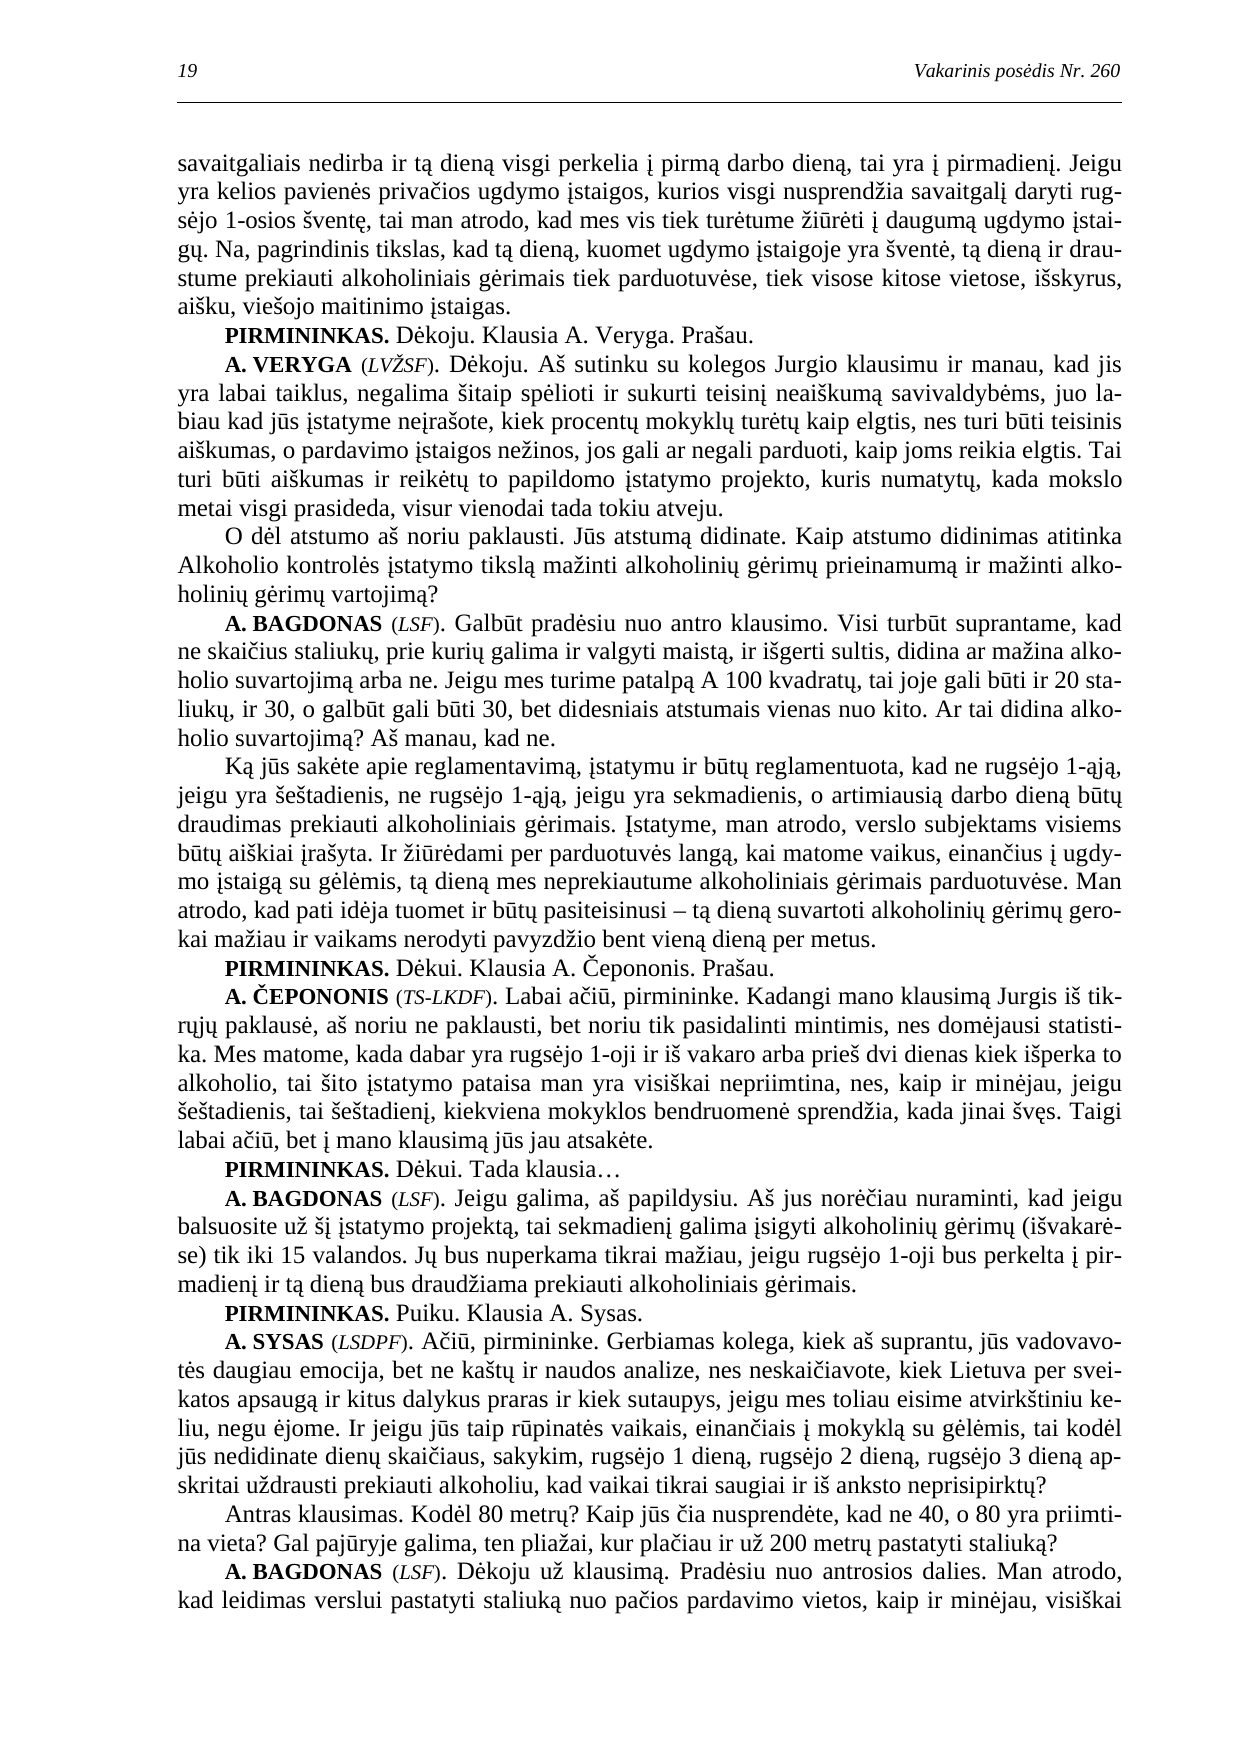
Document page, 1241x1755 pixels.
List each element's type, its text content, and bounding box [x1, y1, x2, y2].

text O dėl at­stu­mo aš no­riu pa­klaus­ti. Jūs at­stu­mą di­di­na­te. Kaip at­stu­mo di­di­ni­mas ati­tin­ka Al­ko­ho­lio kon­tro­lės įsta­ty­mo tiks­lą ma­žin­ti al­ko­ho­li­nių gė­ri­mų pri­ei­na­mu­mą ir ma­žin­ti al­ko­ho­li­nių gė­ri­mų var­to­ji­mą? [177, 521, 1122, 608]
text A. BAGDONAS (LSF). Jei­gu ga­li­ma, aš pa­pil­dy­siu. Aš jus no­rė­čiau nu­ra­min­ti, kad jei­gu bal­suo­si­te už šį įsta­ty­mo pro­jek­tą, tai sek­ma­die­nį ga­li­ma įsi­gy­ti al­ko­ho­li­nių gė­ri­mų (iš­va­ka­rė­se) tik iki 15 va­lan­dos. Jų bus nu­per­ka­ma tik­rai ma­žiau, jei­gu rug­sė­jo 1-oji bus per­kel­ta į pir­ma­die­nį ir tą die­ną bus drau­džia­ma pre­kiau­ti al­ko­ho­li­niais gė­ri­mais. [177, 1183, 1122, 1298]
text Ką jūs sa­kė­te apie reg­la­men­ta­vi­mą, įsta­ty­mu ir bū­tų reg­la­men­tuo­ta, kad ne rug­sė­jo 1-ąją, jei­gu yra šeš­ta­die­nis, ne rug­sė­jo 1-ąją, jei­gu yra sek­ma­die­nis, o ar­ti­miau­sią dar­bo die­ną bū­tų drau­di­mas pre­kiau­ti al­ko­ho­li­niais gė­ri­mais. Įsta­ty­me, man at­ro­do, ver­slo sub­jek­tams vi­siems bū­tų aiš­kiai įra­šy­ta. Ir žiū­rė­da­mi per par­duo­tu­vės lan­gą, kai ma­to­me vai­kus, ei­nan­čius į ug­dy­mo įstai­gą su gė­lė­mis, tą die­ną mes ne­pre­kiau­tu­me al­ko­ho­li­niais gė­ri­mais par­duo­tu­vė­se. Man at­ro­do, kad pa­ti idė­ja tuo­met ir bū­tų pa­si­tei­si­nu­si – tą die­ną su­var­to­ti al­ko­ho­li­nių gė­ri­mų ge­ro­kai ma­žiau ir vai­kams ne­ro­dy­ti pa­vyz­džio bent vie­ną die­ną per me­tus. [177, 751, 1122, 953]
text PIRMININKAS. Pui­ku. Klau­sia A. Sy­sas. [177, 1298, 1122, 1326]
text A. BAGDONAS (LSF). Gal­būt pra­dė­siu nuo an­tro klau­si­mo. Vi­si tur­būt su­pran­ta­me, kad ne skai­čius sta­liu­kų, prie ku­rių ga­li­ma ir val­gy­ti mais­tą, ir iš­ger­ti sul­tis, di­di­na ar ma­ži­na al­ko­ho­lio su­var­to­ji­mą ar­ba ne. Jei­gu mes tu­ri­me pa­tal­pą A 100 kvad­ra­tų, tai jo­je ga­li bū­ti ir 20 sta­liu­kų, ir 30, o gal­būt ga­li bū­ti 30, bet di­des­niais at­stu­mais vie­nas nuo ki­to. Ar tai di­di­na al­ko­ho­lio su­var­to­ji­mą? Aš ma­nau, kad ne. [177, 608, 1122, 751]
text sa­vait­ga­liais ne­dir­ba ir tą die­ną vis­gi per­ke­lia į pir­mą dar­bo die­ną, tai yra į pir­ma­die­nį. Jei­gu yra ke­lios pa­vie­nės pri­va­čios ug­dy­mo įstai­gos, ku­rios vis­gi nu­spren­džia sa­vait­ga­lį da­ry­ti rug­sė­jo 1-osios šven­tę, tai man at­ro­do, kad mes vis tiek tu­rė­tu­me žiū­rė­ti į dau­gu­mą ug­dy­mo įstai­gų. Na, pa­grin­di­nis tiks­las, kad tą die­ną, kuo­met ug­dy­mo įstai­go­je yra šven­tė, tą die­ną ir drau­s­tu­me pre­kiau­ti al­ko­ho­li­niais gė­ri­mais tiek par­duo­tu­vė­se, tiek vi­so­se ki­to­se vie­to­se, iš­sky­rus, aiš­ku, vie­šo­jo mai­ti­ni­mo įstai­gas. [177, 148, 1122, 320]
text A. ČEPONONIS (TS-LKDF). La­bai ačiū, pir­mi­nin­ke. Ka­dan­gi ma­no klau­si­mą Jur­gis iš tik­rų­jų pa­klau­sė, aš no­riu ne pa­klaus­ti, bet no­riu tik pa­si­da­lin­ti min­ti­mis, nes do­mė­jau­si sta­tis­ti­ka. Mes ma­to­me, ka­da da­bar yra rug­sė­jo 1-oji ir iš va­ka­ro ar­ba prieš dvi die­nas kiek iš­per­ka to al­ko­ho­lio, tai ši­to įsta­ty­mo pa­tai­sa man yra vi­siš­kai ne­pri­im­ti­na, nes, kaip ir mi­nė­jau, jei­gu šeš­ta­die­nis, tai šeš­ta­die­nį, kiek­vie­na mo­kyk­los ben­druo­me­nė spren­džia, ka­da ji­nai švęs. Tai­gi la­bai ačiū, bet į ma­no klau­si­mą jūs jau at­sa­kė­te. [177, 981, 1122, 1154]
text A. SYSAS (LSDPF). Ačiū, pir­mi­nin­ke. Ger­bia­mas ko­le­ga, kiek aš su­pran­tu, jūs va­do­va­vo­tės dau­giau emo­ci­ja, bet ne kaš­tų ir nau­dos ana­li­ze, nes ne­skai­čia­vo­te, kiek Lie­tu­va per svei­ka­tos ap­sau­gą ir ki­tus da­ly­kus pra­ras ir kiek su­tau­pys, jei­gu mes to­liau ei­si­me at­virkš­ti­niu ke­liu, ne­gu ėjo­me. Ir jei­gu jūs taip rū­pi­na­tės vai­kais, ei­nan­čiais į mo­kyk­lą su gė­lė­mis, tai ko­dėl jūs ne­di­di­na­te die­nų skai­čiaus, sa­ky­kim, rug­sė­jo 1 die­ną, rug­sė­jo 2 die­ną, rug­sė­jo 3 die­ną ap­skri­tai už­draus­ti pre­kiau­ti al­ko­ho­liu, kad vai­kai tik­rai sau­giai ir iš anks­to ne­pri­si­pirk­tų? [177, 1326, 1122, 1499]
text A. VERYGA (LVŽSF). Dė­ko­ju. Aš su­tin­ku su ko­le­gos Jur­gio klau­si­mu ir ma­nau, kad jis yra la­bai taik­lus, ne­ga­li­ma ši­taip spė­lio­ti ir su­kur­ti tei­si­nį ne­aiš­ku­mą sa­vi­val­dy­bėms, juo la­biau kad jūs įsta­ty­me ne­įra­šo­te, kiek pro­cen­tų mo­kyk­lų tu­rė­tų kaip elg­tis, nes tu­ri bū­ti tei­si­nis aiš­ku­mas, o par­da­vi­mo įstai­gos ne­ži­nos, jos ga­li ar ne­ga­li par­duo­ti, kaip joms rei­kia elg­tis. Tai tu­ri bū­ti aiš­ku­mas ir rei­kė­tų to pa­pil­do­mo įsta­ty­mo pro­jek­to, ku­ris nu­ma­ty­tų, ka­da moks­lo me­tai vis­gi pra­si­de­da, vi­sur vie­no­dai ta­da to­kiu at­ve­ju. [177, 349, 1122, 521]
text Ant­ras klau­si­mas. Ko­dėl 80 met­rų? Kaip jūs čia nu­spren­dė­te, kad ne 40, o 80 yra pri­im­ti­na vie­ta? Gal pa­jū­ry­je ga­li­ma, ten plia­žai, kur pla­čiau ir už 200 met­rų pa­sta­ty­ti sta­liu­ką? [177, 1499, 1122, 1556]
text PIRMININKAS. Dė­kui. Ta­da klau­sia… [177, 1154, 1122, 1183]
text PIRMININKAS. Dė­ko­ju. Klau­sia A. Ve­ry­ga. Pra­šau. [177, 320, 1122, 349]
text PIRMININKAS. Dė­kui. Klau­sia A. Če­po­no­nis. Pra­šau. [177, 953, 1122, 981]
text A. BAGDONAS (LSF). Dė­ko­ju už klau­si­mą. Pra­dė­siu nuo ant­ro­sios da­lies. Man at­ro­do, kad lei­di­mas ver­slui pa­sta­ty­ti sta­liu­ką nuo pa­čios par­da­vi­mo vie­tos, kaip ir mi­nė­jau, vi­siš­kai [177, 1556, 1122, 1614]
